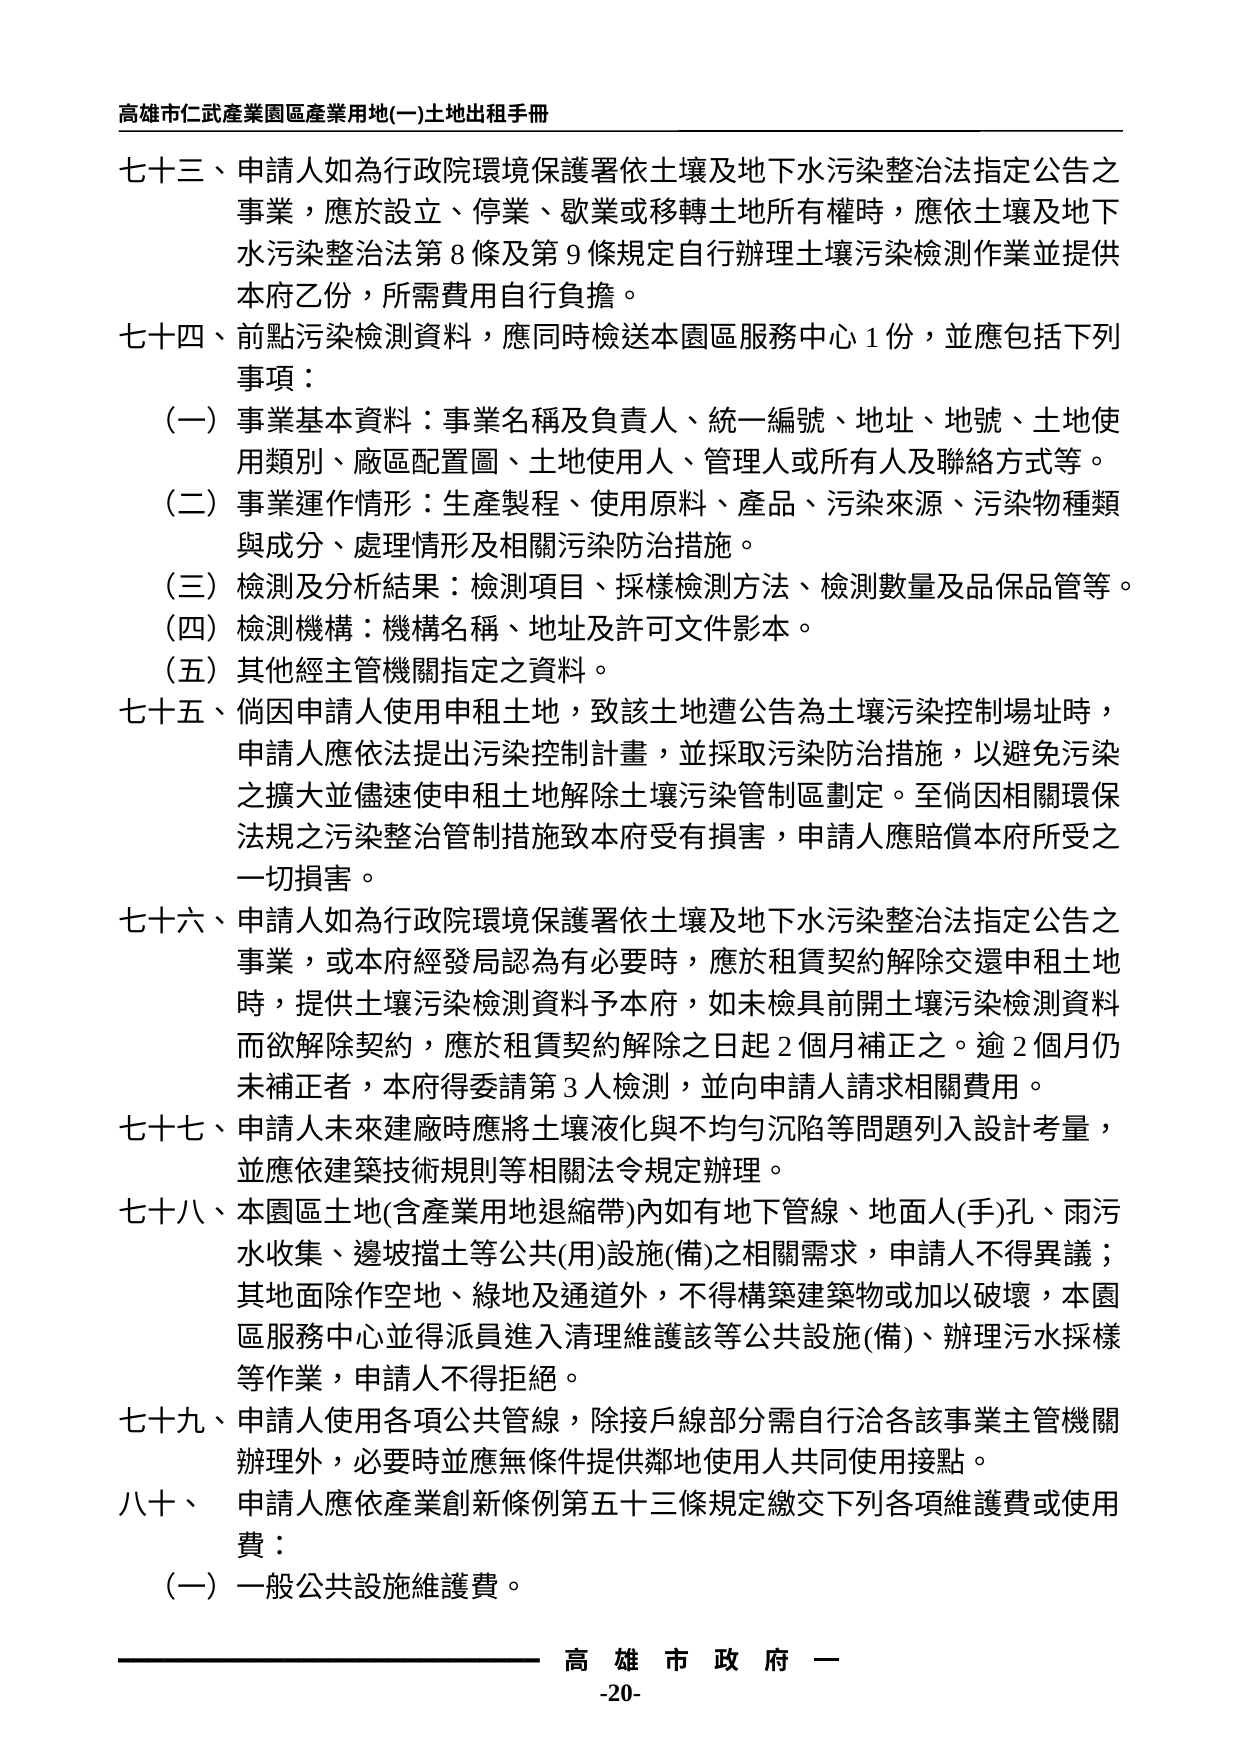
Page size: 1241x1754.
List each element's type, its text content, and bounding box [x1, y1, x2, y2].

list 申請人使用各項公共管線，除接戶線部分需自行洽各該事業主管機關辦理外，必要時並應無條件提供鄰地使用人共同使用接點。 [118, 1398, 1122, 1481]
list 一般公共設施維護費。 [148, 1564, 1122, 1606]
list 檢測及分析結果：檢測項目、採樣檢測方法、檢測數量及品保品管等。 [148, 564, 1122, 606]
list 事業基本資料：事業名稱及負責人、統一編號、地址、地號、土地使用類別、廠區配置圖、土地使用人、管理人或所有人及聯絡方式等。 [148, 398, 1122, 481]
list 檢測機構：機構名稱、地址及許可文件影本。 [148, 606, 1122, 648]
list 前點污染檢測資料，應同時檢送本園區服務中心1份，並應包括下列事項： [118, 314, 1122, 398]
list 倘因申請人使用申租土地，致該土地遭公告為土壤污染控制場址時，申請人應依法提出污染控制計畫，並採取污染防治措施，以避免污染之擴大並儘速使申租土地解除土壤污染管制區劃定。至倘因相關環保法規之污染整治管制措施致本府受有損害，申請人應賠償本府所受之一切損害。 [118, 689, 1122, 898]
list 其他經主管機關指定之資料。 [148, 648, 1122, 689]
list 申請人應依產業創新條例第五十三條規定繳交下列各項維護費或使用費： [118, 1481, 1122, 1564]
list 申請人如為行政院環境保護署依土壤及地下水污染整治法指定公告之事業，應於設立、停業、歇業或移轉土地所有權時，應依土壤及地下水污染整治法第8條及第9條規定自行辦理土壤污染檢測作業並提供本府乙份，所需費用自行負擔。 [118, 148, 1122, 314]
list 申請人如為行政院環境保護署依土壤及地下水污染整治法指定公告之事業，或本府經發局認為有必要時，應於租賃契約解除交還申租土地時，提供土壤污染檢測資料予本府，如未檢具前開土壤污染檢測資料而欲解除契約，應於租賃契約解除之日起2個月補正之。逾2個月仍未補正者，本府得委請第3人檢測，並向申請人請求相關費用。 [118, 898, 1122, 1106]
list 事業運作情形：生產製程、使用原料、產品、污染來源、污染物種類與成分、處理情形及相關污染防治措施。 [148, 481, 1122, 564]
list 本園區土地(含產業用地退縮帶)內如有地下管線、地面人(手)孔、雨污水收集、邊坡擋土等公共(用)設施(備)之相關需求，申請人不得異議；其地面除作空地、綠地及通道外，不得構築建築物或加以破壞，本園區服務中心並得派員進入清理維護該等公共設施(備)、辦理污水採樣等作業，申請人不得拒絕。 [118, 1189, 1122, 1398]
list 申請人未來建廠時應將土壤液化與不均勻沉陷等問題列入設計考量，並應依建築技術規則等相關法令規定辦理。 [118, 1106, 1122, 1189]
